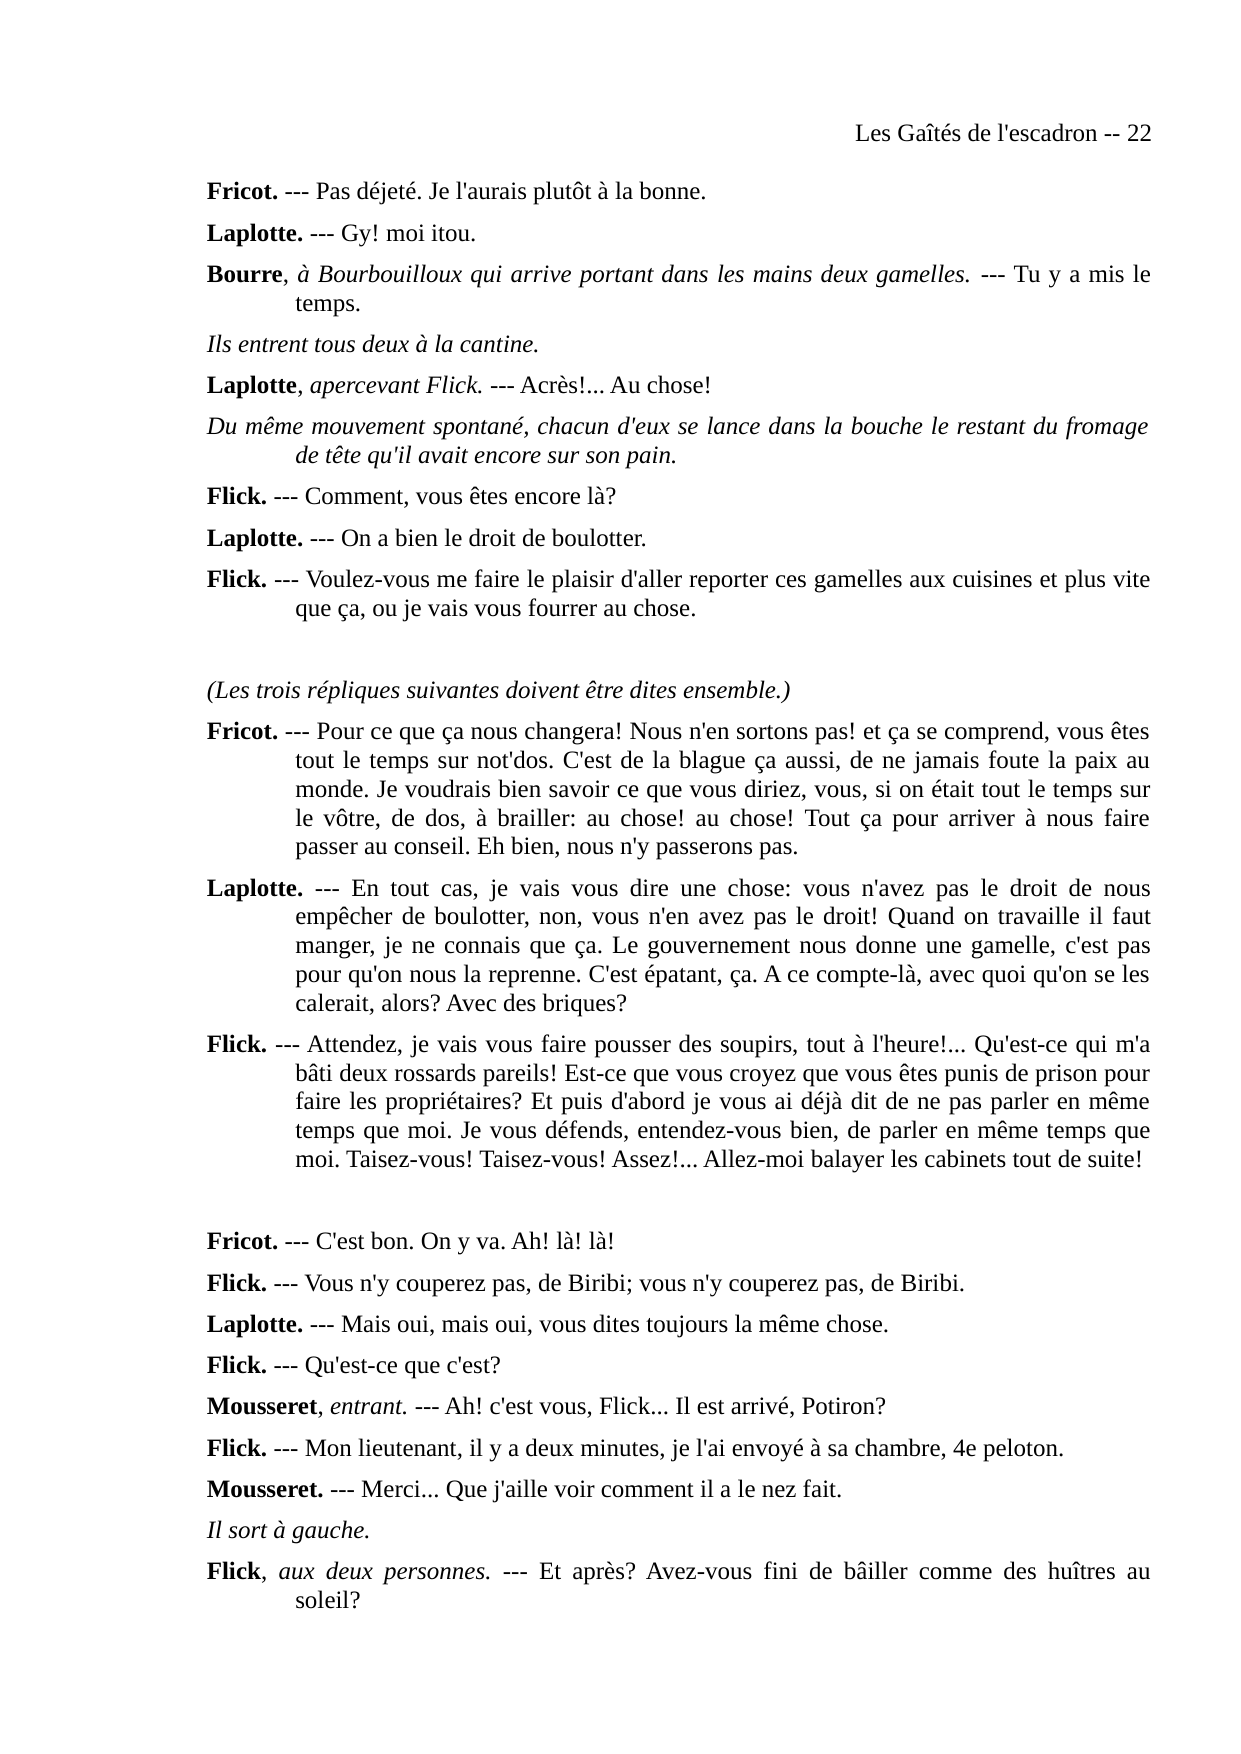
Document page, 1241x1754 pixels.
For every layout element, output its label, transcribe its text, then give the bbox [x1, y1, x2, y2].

text (Les trois répliques suivantes doivent être dites ensemble.) [207, 675, 1152, 704]
text Laplotte. --- On a bien le droit de boulotter. [207, 523, 1152, 551]
text Bourre, à Bourbouilloux qui arrive portant dans les mains deux gamelles. --- Tu y a mis le temps. [207, 259, 1152, 316]
text Flick. --- Attendez, je vais vous faire pousser des soupirs, tout à l'heure!... Qu'est-ce qui m'a bâti deux rossards pareils! Est-ce que vous croyez que vous êtes punis de prison pour faire les propriétaires? Et puis d'abord je vous ai déjà dit de ne pas parler en même temps que moi. Je vous défends, entendez-vous bien, de parler en même temps que moi. Taisez-vous! Taisez-vous! Assez!... Allez-moi balayer les cabinets tout de suite! [207, 1029, 1152, 1173]
text Mousseret. --- Merci... Que j'aille voir comment il a le nez fait. [207, 1474, 1152, 1503]
text Ils entrent tous deux à la cantine. [207, 329, 1152, 358]
text Il sort à gauche. [207, 1515, 1152, 1544]
text Fricot. --- Pas déjeté. Je l'aurais plutôt à la bonne. [207, 176, 1152, 205]
text Flick. --- Qu'est-ce que c'est? [207, 1350, 1152, 1379]
text Flick. --- Comment, vous êtes encore là? [207, 481, 1152, 510]
text Flick. --- Mon lieutenant, il y a deux minutes, je l'ai envoyé à sa chambre, 4e peloton. [207, 1433, 1152, 1461]
text Fricot. --- Pour ce que ça nous changera! Nous n'en sortons pas! et ça se comprend, vous êtes tout le temps sur not'dos. C'est de la blague ça aussi, de ne jamais foute la paix au monde. Je voudrais bien savoir ce que vous diriez, vous, si on était tout le temps sur le vôtre, de dos, à brailler: au chose! au chose! Tout ça pour arriver à nous faire passer au conseil. Eh bien, nous n'y passerons pas. [207, 716, 1152, 860]
text Du même mouvement spontané, chacun d'eux se lance dans la bouche le restant du fromage de tête qu'il avait encore sur son pain. [207, 411, 1152, 469]
text Laplotte. --- En tout cas, je vais vous dire une chose: vous n'avez pas le droit de nous empêcher de boulotter, non, vous n'en avez pas le droit! Quand on travaille il faut manger, je ne connais que ça. Le gouvernement nous donne une gamelle, c'est pas pour qu'on nous la reprenne. C'est épatant, ça. A ce compte-là, avec quoi qu'on se les calerait, alors? Avec des briques? [207, 873, 1152, 1016]
text Fricot. --- C'est bon. On y va. Ah! là! là! [207, 1226, 1152, 1255]
text Laplotte. --- Gy! moi itou. [207, 218, 1152, 246]
text Flick. --- Vous n'y couperez pas, de Biribi; vous n'y couperez pas, de Biribi. [207, 1268, 1152, 1296]
text Laplotte. --- Mais oui, mais oui, vous dites toujours la même chose. [207, 1309, 1152, 1338]
text Mousseret, entrant. --- Ah! c'est vous, Flick... Il est arrivé, Potiron? [207, 1391, 1152, 1420]
text Laplotte, apercevant Flick. --- Acrès!... Au chose! [207, 370, 1152, 399]
text Flick, aux deux personnes. --- Et après? Avez-vous fini de bâiller comme des huîtres au soleil? [207, 1556, 1152, 1614]
text Flick. --- Voulez-vous me faire le plaisir d'aller reporter ces gamelles aux cuisines et plus vite que ça, ou je vais vous fourrer au chose. [207, 564, 1152, 621]
